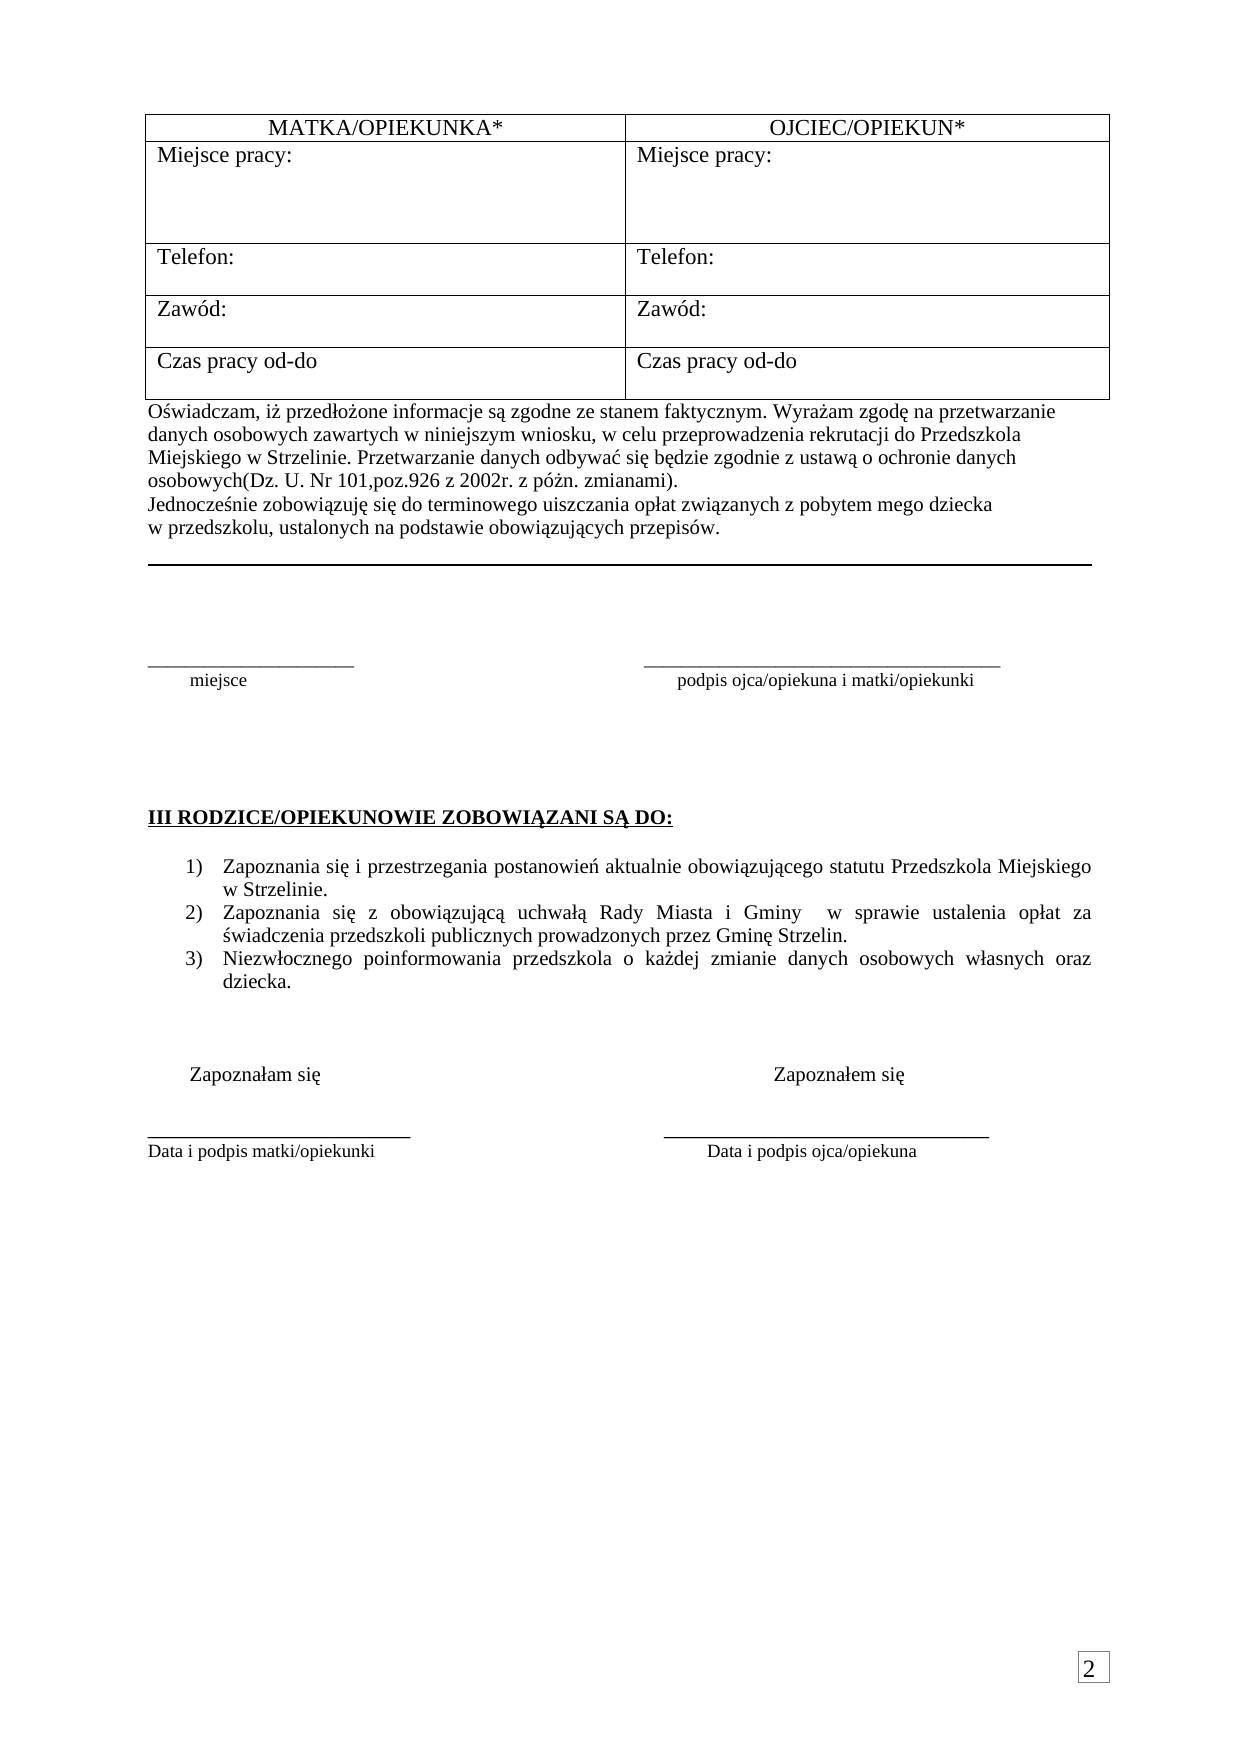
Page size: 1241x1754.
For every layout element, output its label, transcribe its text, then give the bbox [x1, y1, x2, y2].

list Zapoznania się z obowiązującą uchwałą Rady Miasta i Gminy w sprawie ustalenia opłat za świadczenia przedszkoli publicznych prowadzonych przez Gminę Strzelin. [185, 901, 1092, 947]
table_cell Czas pracy od-do [146, 348, 625, 399]
table_cell Miejsce pracy: [146, 142, 625, 243]
table_cell Telefon: [626, 244, 1109, 295]
text miejsce podpis ojca/opiekuna i matki/opiekunki [148, 669, 1092, 690]
text ______________________ ______________________________________ [148, 649, 1092, 669]
table_cell Zawód: [626, 296, 1109, 347]
text Jednocześnie zobowiązuję się do terminowego uiszczania opłat związanych z pobytem mego dziecka w przedszkolu, ustalonych na podstawie obowiązujących przepisów. [148, 492, 1092, 539]
text Zapoznałam się Zapoznałem się [148, 1063, 1092, 1086]
table_cell Zawód: [146, 296, 625, 347]
list Niezwłocznego poinformowania przedszkola o każdej zmianie danych osobowych własnych oraz dziecka. [185, 947, 1092, 993]
table_cell Miejsce pracy: [626, 142, 1109, 243]
text III RODZICE/OPIEKUNOWIE ZOBOWIĄZANI SĄ DO: [148, 806, 1092, 829]
text _____________________ __________________________ [148, 1113, 1092, 1141]
text Data i podpis matki/opiekunki Data i podpis ojca/opiekuna [148, 1141, 1092, 1162]
list Zapoznania się i przestrzegania postanowień aktualnie obowiązującego statutu Przedszkola Miejskiego w Strzelinie. [185, 854, 1092, 901]
table_cell Czas pracy od-do [626, 348, 1109, 399]
table_header MATKA/OPIEKUNKA* [146, 115, 625, 141]
text Oświadczam, iż przedłożone informacje są zgodne ze stanem faktycznym. Wyrażam zgodę na przetwarzanie danych osobowych zawartych w niniejszym wniosku, w celu przeprowadzenia rekrutacji do Przedszkola Miejskiego w Strzelinie. Przetwarzanie danych odbywać się będzie zgodnie z ustawą o ochronie danych osobowych(Dz. U. Nr 101,poz.926 z 2002r. z póżn. zmianami). [148, 400, 1092, 492]
table_cell Telefon: [146, 244, 625, 295]
table_header OJCIEC/OPIEKUN* [626, 115, 1109, 141]
